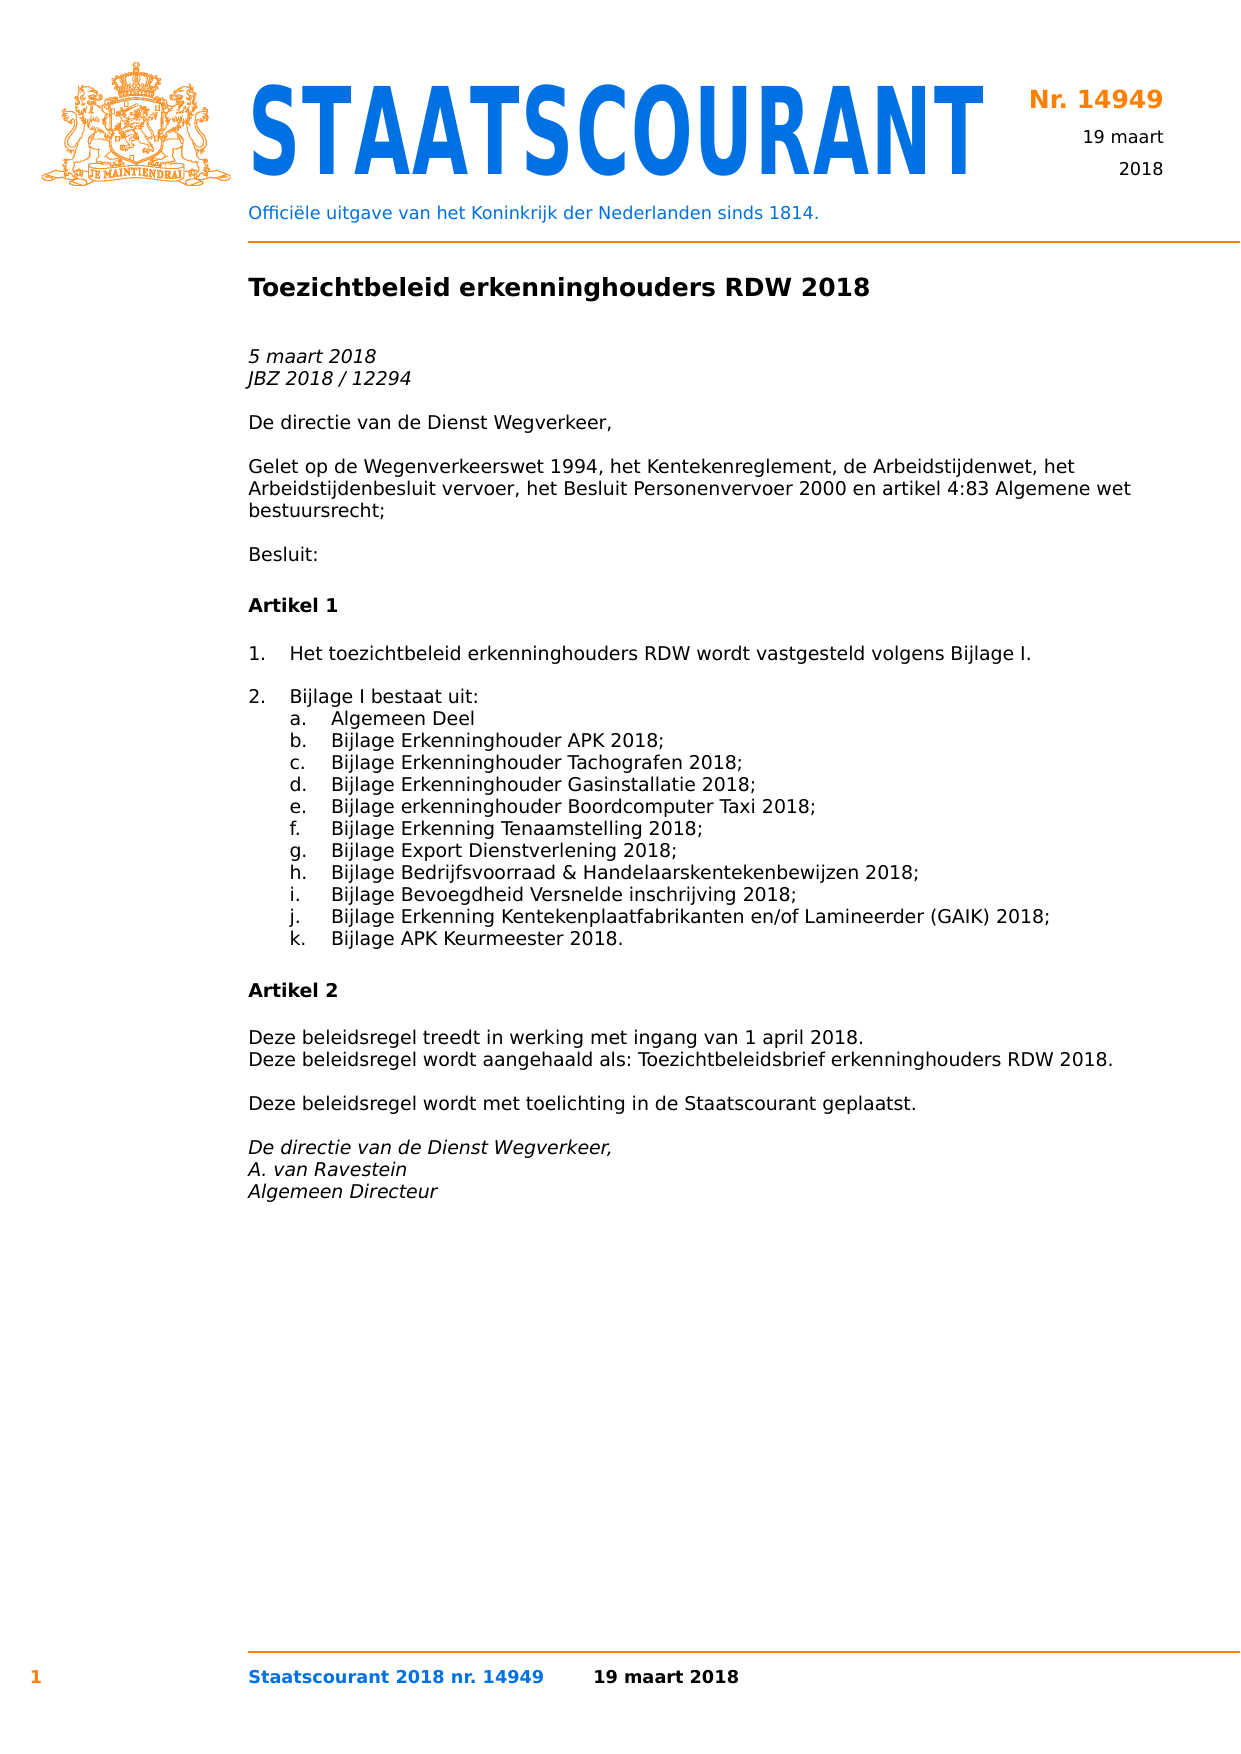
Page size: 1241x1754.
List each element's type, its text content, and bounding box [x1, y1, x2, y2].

text Gelet op de Wegenverkeerswet 1994, het Kentekenreglement, de Arbeidstijdenwet, het Arbeidstijdenbesluit vervoer, het Besluit Personenvervoer 2000 en artikel 4:83 Algemene wet bestuursrecht; [248, 456, 1163, 522]
text b. Bijlage Erkenninghouder APK 2018; [289, 730, 1163, 752]
text De directie van de Dienst Wegverkeer, A. van Ravestein Algemeen Directeur [248, 1137, 1163, 1203]
text 5 maart 2018 [248, 346, 1163, 368]
text h. Bijlage Bedrijfsvoorraad & Handelaarskentekenbewijzen 2018; [289, 862, 1163, 884]
text 1. Het toezichtbeleid erkenninghouders RDW wordt vastgesteld volgens Bijlage I. [248, 642, 1163, 664]
table_cell 19 maart [998, 121, 1240, 153]
text Deze beleidsregel wordt met toelichting in de Staatscourant geplaatst. [248, 1093, 1163, 1115]
subtitle Toezichtbeleid erkenninghouders RDW 2018 [248, 273, 1163, 302]
table_header Nr. 14949 [998, 62, 1240, 121]
text Besluit: [248, 543, 1163, 565]
text Deze beleidsregel wordt aangehaald als: Toezichtbeleidsbrief erkenninghouders RDW 2018. [248, 1049, 1163, 1071]
table_header [25, 62, 248, 241]
table_header STAATSCOURANT [248, 62, 998, 203]
text a. Algemeen Deel [289, 708, 1163, 730]
table_cell Officiële uitgave van het Koninkrijk der Nederlanden sinds 1814. [248, 203, 1240, 241]
picture [41, 62, 231, 186]
text De directie van de Dienst Wegverkeer, [248, 412, 1163, 434]
text e. Bijlage erkenninghouder Boordcomputer Taxi 2018; [289, 796, 1163, 818]
text Deze beleidsregel treedt in werking met ingang van 1 april 2018. [248, 1027, 1163, 1049]
subtitle Artikel 1 [248, 595, 1163, 617]
text f. Bijlage Erkenning Tenaamstelling 2018; [289, 818, 1163, 840]
text JBZ 2018 / 12294 [248, 368, 1163, 390]
text d. Bijlage Erkenninghouder Gasinstallatie 2018; [289, 774, 1163, 796]
text c. Bijlage Erkenninghouder Tachografen 2018; [289, 752, 1163, 774]
text 2. Bijlage I bestaat uit: [248, 686, 1163, 708]
subtitle Artikel 2 [248, 980, 1163, 1002]
text i. Bijlage Bevoegdheid Versnelde inschrijving 2018; [289, 884, 1163, 906]
text g. Bijlage Export Dienstverlening 2018; [289, 840, 1163, 862]
text k. Bijlage APK Keurmeester 2018. [289, 928, 1163, 950]
table_cell 2018 [998, 153, 1240, 203]
text j. Bijlage Erkenning Kentekenplaatfabrikanten en/of Lamineerder (GAIK) 2018; [289, 906, 1163, 928]
